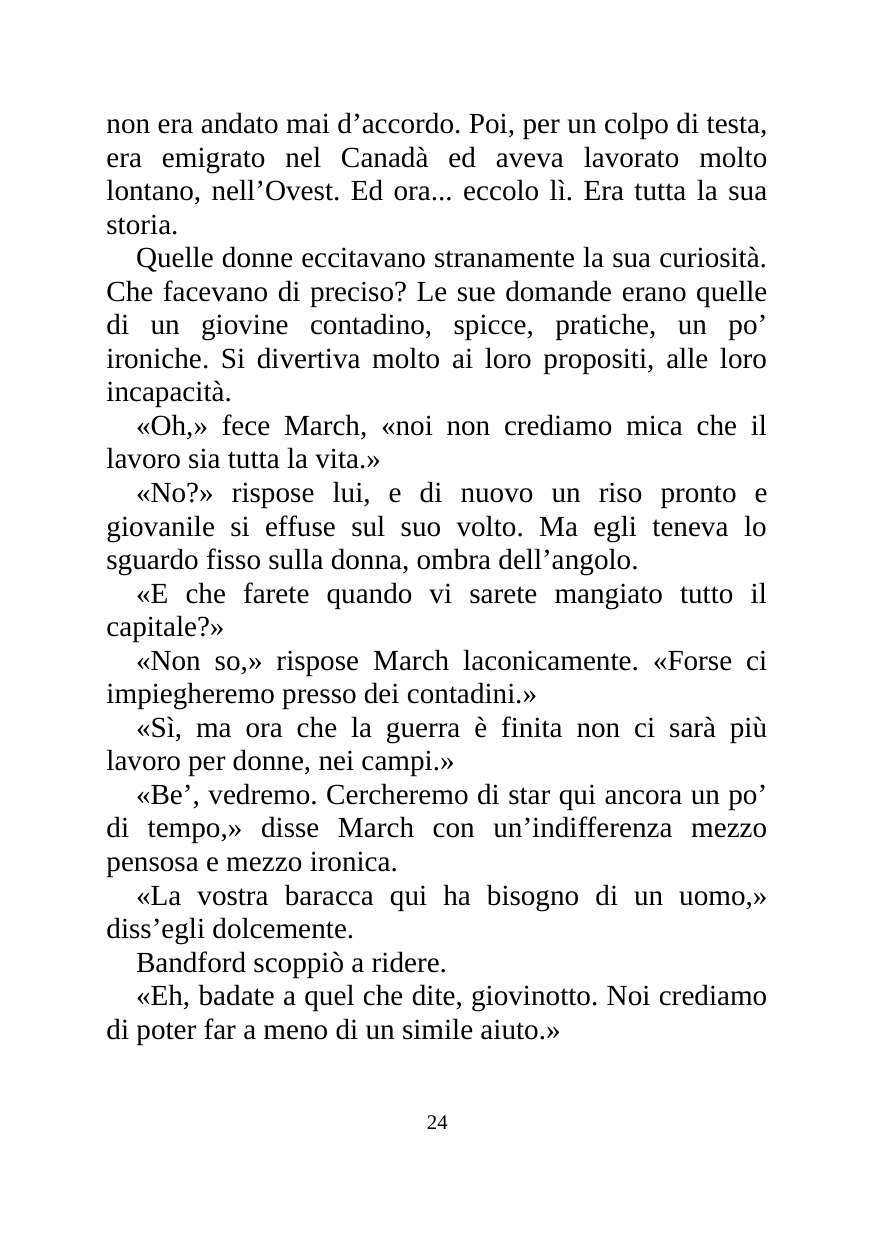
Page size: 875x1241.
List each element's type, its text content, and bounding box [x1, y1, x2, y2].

text «Oh,» fece March, «noi non crediamo mica che il lavoro sia tutta la vita.» [106, 408, 768, 475]
text Quelle donne eccitavano stranamente la sua curiosità. Che facevano di preciso? Le sue domande erano quelle di un giovine contadino, spicce, pratiche, un po’ ironiche. Si divertiva molto ai loro propositi, alle loro incapacità. [106, 240, 768, 408]
text «E che farete quando vi sarete mangiato tutto il capitale?» [106, 576, 768, 643]
text non era andato mai d’accordo. Poi, per un colpo di testa, era emigrato nel Canadà ed aveva lavorato molto lontano, nell’Ovest. Ed ora... eccolo lì. Era tutta la sua storia. [106, 106, 768, 240]
text «No?» rispose lui, e di nuovo un riso pronto e giovanile si effuse sul suo volto. Ma egli teneva lo sguardo fisso sulla donna, ombra dell’angolo. [106, 475, 768, 576]
text «Non so,» rispose March laconicamente. «Forse ci impiegheremo presso dei contadini.» [106, 643, 768, 710]
text «Be’, vedremo. Cercheremo di star qui ancora un po’ di tempo,» disse March con un’indifferenza mezzo pensosa e mezzo ironica. [106, 777, 768, 878]
text Bandford scoppiò a ridere. [106, 945, 768, 978]
text «La vostra baracca qui ha bisogno di un uomo,» diss’egli dolcemente. [106, 878, 768, 945]
text «Eh, badate a quel che dite, giovinotto. Noi crediamo di poter far a meno di un simile aiuto.» [106, 978, 768, 1045]
text «Sì, ma ora che la guerra è finita non ci sarà più lavoro per donne, nei campi.» [106, 710, 768, 777]
